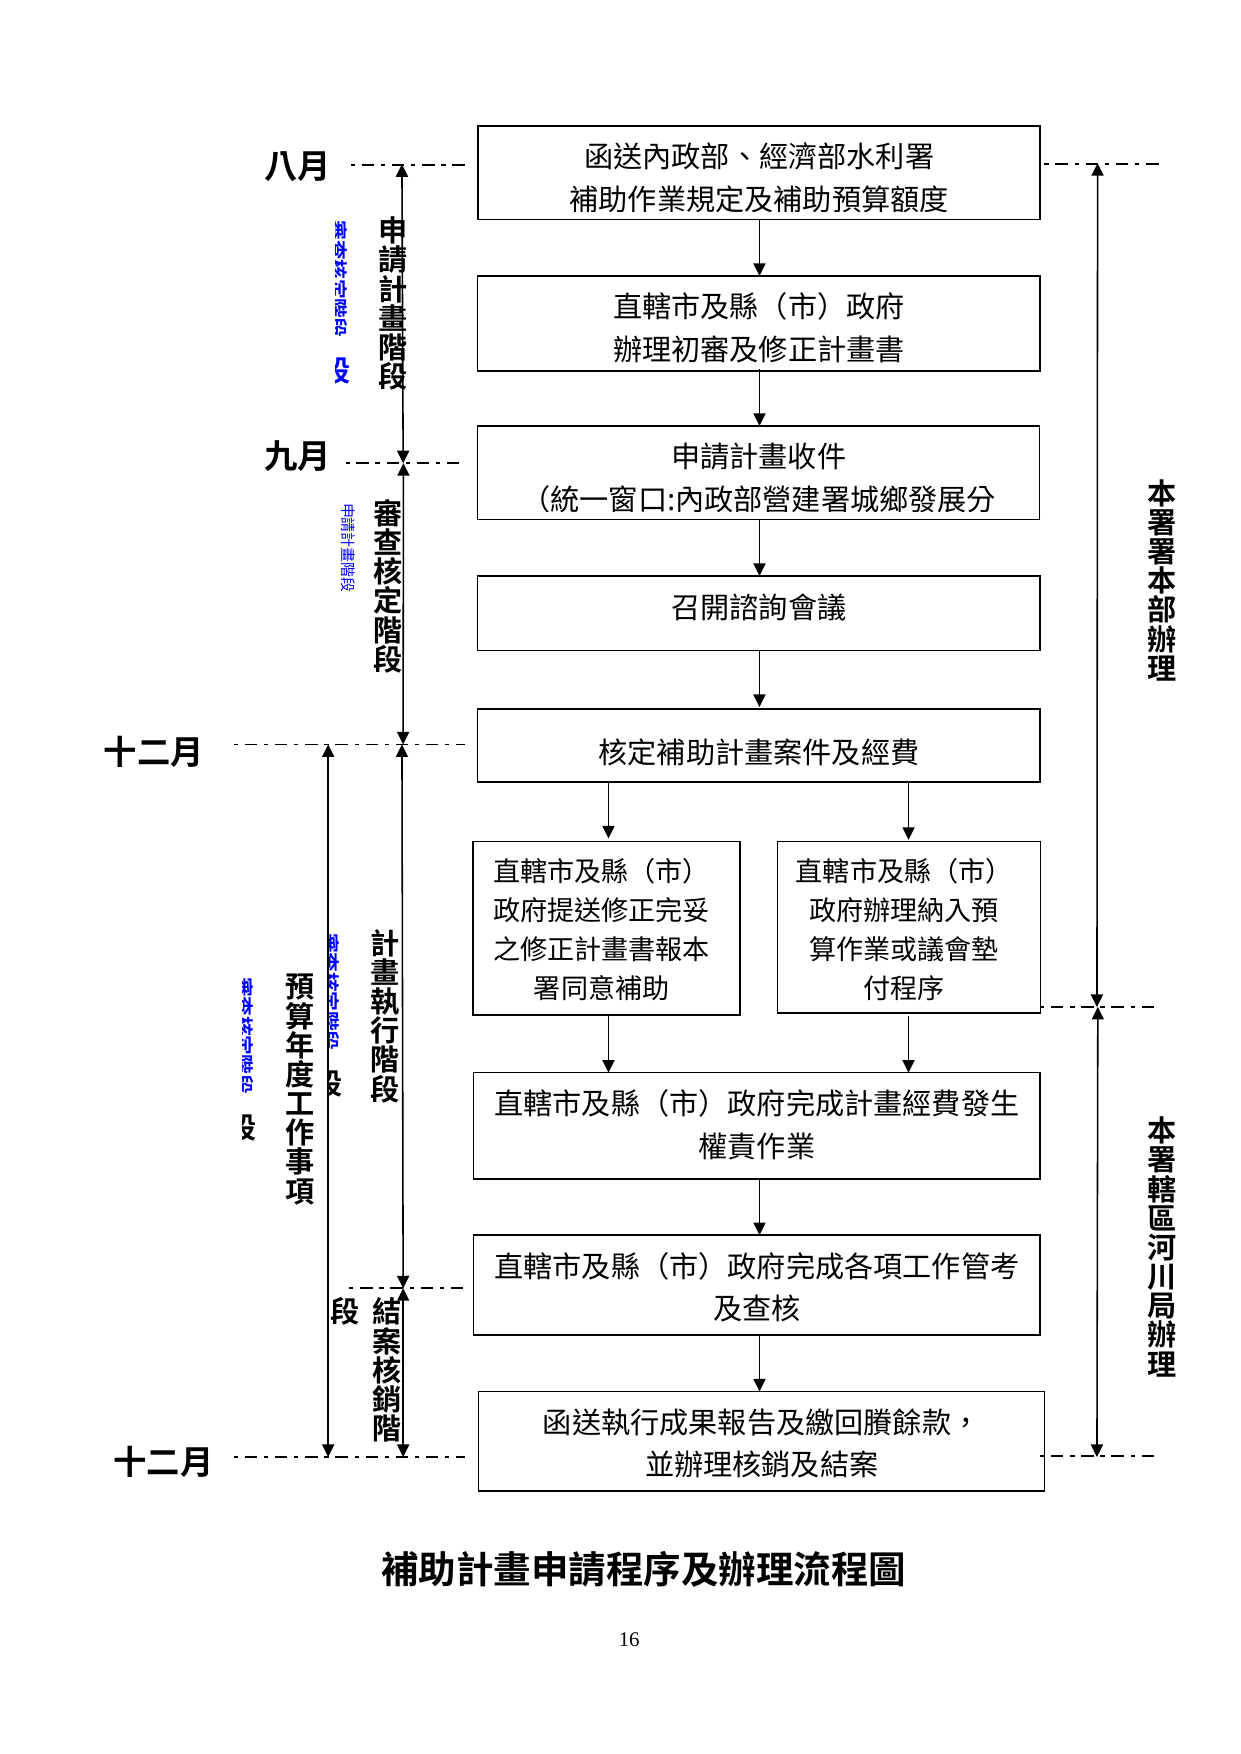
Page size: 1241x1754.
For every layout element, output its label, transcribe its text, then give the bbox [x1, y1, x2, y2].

text 十二月 [15, 726, 204, 767]
text 補助計畫申請程序及辦理流程圖 [381, 1539, 907, 1594]
text 直轄市及縣（市）政府辦理納入預 [793, 850, 1015, 928]
text 本署署本部辦理 [1141, 478, 1183, 729]
text （統一窗口:內政部營建署城鄉發展分署） [493, 476, 1024, 511]
text 十二月 [43, 1435, 213, 1476]
text 並辦理核銷及結案 [494, 1442, 1029, 1483]
text 結案核銷階段段 [327, 1297, 408, 1461]
text 付程序 [793, 967, 1015, 1005]
text 直轄市及縣（市）政府完成各項工作管考及查核 [489, 1243, 1024, 1327]
text 九月 [168, 430, 331, 471]
text 本署轄區河川局辦理 [1141, 1116, 1183, 1498]
text 直轄市及縣（市）政府完成計畫經費發生權責作業 [489, 1081, 1024, 1166]
text 直轄市及縣（市）政府 [493, 284, 1024, 326]
text 計畫執行階段段 [329, 928, 406, 1104]
text 審查核定階段 [331, 498, 409, 674]
text 函送內政部、經濟部水利署 [494, 134, 1024, 176]
text 算作業或議會墊 [793, 928, 1015, 967]
text 申請計畫收件 [493, 434, 1024, 476]
text 直轄市及縣（市）政府提送修正完妥之修正計畫書報本署同意補助 [489, 850, 714, 1006]
text 核定補助計畫案件及經費 [493, 729, 1024, 772]
text 申請計畫階段段 [336, 216, 414, 392]
text 補助作業規定及補助預算額度 [494, 176, 1024, 211]
text 預算年度工作事項段 [242, 972, 321, 1217]
text 召開諮詢會議 [493, 592, 1024, 625]
text 八月 [168, 139, 331, 180]
text 函送執行成果報告及繳回賸餘款， [494, 1400, 1029, 1442]
text 辦理初審及修正計畫書 [493, 326, 1024, 362]
